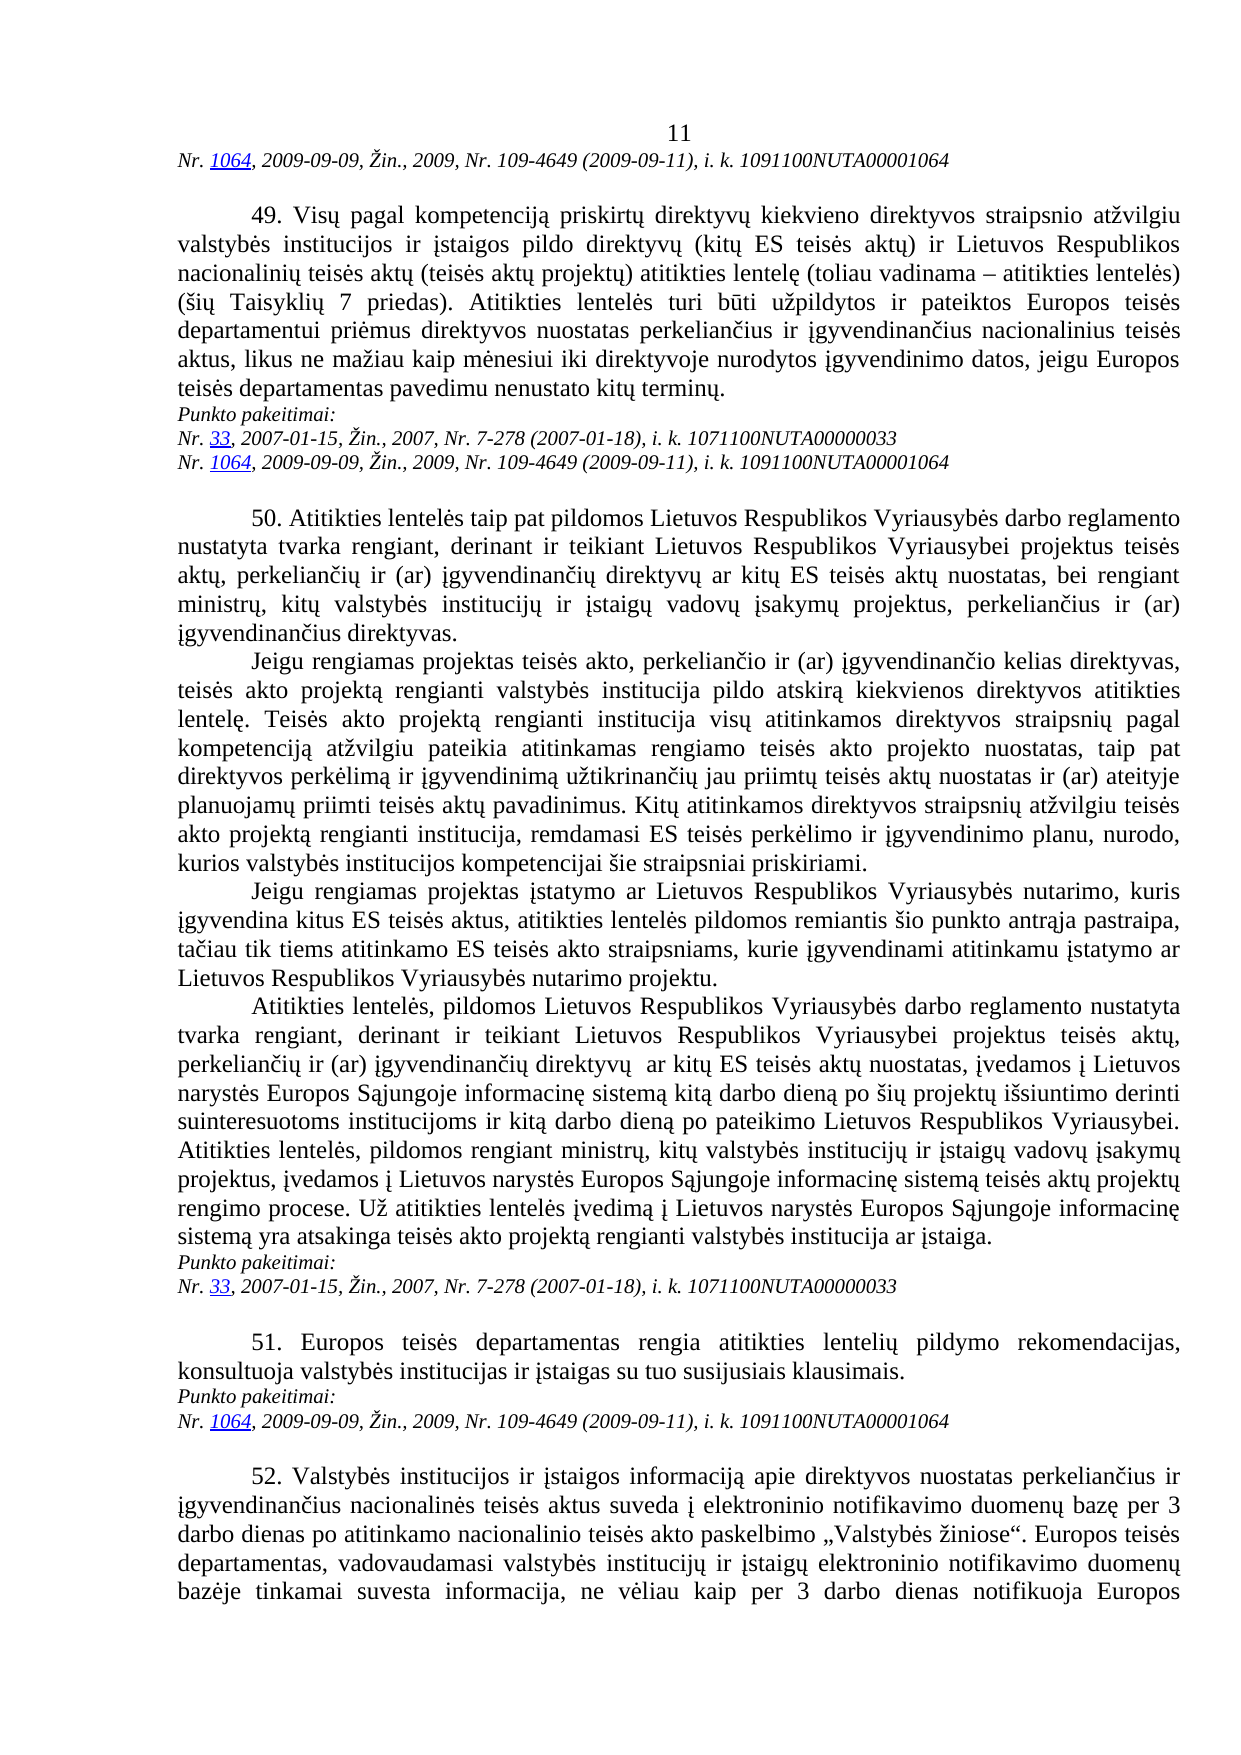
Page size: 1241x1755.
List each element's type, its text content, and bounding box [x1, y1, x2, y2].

text Nr. 33, 2007-01-15, Žin., 2007, Nr. 7-278 (2007-01-18), i. k. 1071100NUTA00000033 [177, 1274, 1181, 1298]
text Punkto pakeitimai: [177, 1384, 1181, 1408]
text 51. Europos teisės departamentas rengia atitikties lentelių pildymo rekomendacijas, konsultuoja valstybės institucijas ir įstaigas su tuo susijusiais klausimais. [177, 1327, 1181, 1384]
text Punkto pakeitimai: [177, 1250, 1181, 1274]
text Nr. 1064, 2009-09-09, Žin., 2009, Nr. 109-4649 (2009-09-11), i. k. 1091100NUTA00001064 [177, 1408, 1181, 1433]
text 50. Atitikties lentelės taip pat pildomos Lietuvos Respublikos Vyriausybės darbo reglamento nustatyta tvarka rengiant, derinant ir teikiant Lietuvos Respublikos Vyriausybei projektus teisės aktų, perkeliančių ir (ar) įgyvendinančių direktyvų ar kitų ES teisės aktų nuostatas, bei rengiant ministrų, kitų valstybės institucijų ir įstaigų vadovų įsakymų projektus, perkeliančius ir (ar) įgyvendinančius direktyvas. [177, 503, 1181, 646]
text 52. Valstybės institucijos ir įstaigos informaciją apie direktyvos nuostatas perkeliančius ir įgyvendinančius nacionalinės teisės aktus suveda į elektroninio notifikavimo duomenų bazę per 3 darbo dienas po atitinkamo nacionalinio teisės akto paskelbimo „Valstybės žiniose“. Europos teisės departamentas, vadovaudamasi valstybės institucijų ir įstaigų elektroninio notifikavimo duomenų bazėje tinkamai suvesta informacija, ne vėliau kaip per 3 darbo dienas notifikuoja Europos [177, 1461, 1181, 1605]
text Punkto pakeitimai: [177, 402, 1181, 426]
text Jeigu rengiamas projektas įstatymo ar Lietuvos Respublikos Vyriausybės nutarimo, kuris įgyvendina kitus ES teisės aktus, atitikties lentelės pildomos remiantis šio punkto antrąja pastraipa, tačiau tik tiems atitinkamo ES teisės akto straipsniams, kurie įgyvendinami atitinkamu įstatymo ar Lietuvos Respublikos Vyriausybės nutarimo projektu. [177, 876, 1181, 991]
text Atitikties lentelės, pildomos Lietuvos Respublikos Vyriausybės darbo reglamento nustatyta tvarka rengiant, derinant ir teikiant Lietuvos Respublikos Vyriausybei projektus teisės aktų, perkeliančių ir (ar) įgyvendinančių direktyvų ar kitų ES teisės aktų nuostatas, įvedamos į Lietuvos narystės Europos Sąjungoje informacinę sistemą kitą darbo dieną po šių projektų išsiuntimo derinti suinteresuotoms institucijoms ir kitą darbo dieną po pateikimo Lietuvos Respublikos Vyriausybei. Atitikties lentelės, pildomos rengiant ministrų, kitų valstybės institucijų ir įstaigų vadovų įsakymų projektus, įvedamos į Lietuvos narystės Europos Sąjungoje informacinę sistemą teisės aktų projektų rengimo procese. Už atitikties lentelės įvedimą į Lietuvos narystės Europos Sąjungoje informacinę sistemą yra atsakinga teisės akto projektą rengianti valstybės institucija ar įstaiga. [177, 991, 1181, 1250]
text Nr. 1064, 2009-09-09, Žin., 2009, Nr. 109-4649 (2009-09-11), i. k. 1091100NUTA00001064 [177, 450, 1181, 474]
text 49. Visų pagal kompetenciją priskirtų direktyvų kiekvieno direktyvos straipsnio atžvilgiu valstybės institucijos ir įstaigos pildo direktyvų (kitų ES teisės aktų) ir Lietuvos Respublikos nacionalinių teisės aktų (teisės aktų projektų) atitikties lentelę (toliau vadinama – atitikties lentelės) (šių Taisyklių 7 priedas). Atitikties lentelės turi būti užpildytos ir pateiktos Europos teisės departamentui priėmus direktyvos nuostatas perkeliančius ir įgyvendinančius nacionalinius teisės aktus, likus ne mažiau kaip mėnesiui iki direktyvoje nurodytos įgyvendinimo datos, jeigu Europos teisės departamentas pavedimu nenustato kitų terminų. [177, 200, 1181, 402]
text Nr. 1064, 2009-09-09, Žin., 2009, Nr. 109-4649 (2009-09-11), i. k. 1091100NUTA00001064 [177, 148, 1181, 172]
text Nr. 33, 2007-01-15, Žin., 2007, Nr. 7-278 (2007-01-18), i. k. 1071100NUTA00000033 [177, 426, 1181, 450]
text Jeigu rengiamas projektas teisės akto, perkeliančio ir (ar) įgyvendinančio kelias direktyvas, teisės akto projektą rengianti valstybės institucija pildo atskirą kiekvienos direktyvos atitikties lentelę. Teisės akto projektą rengianti institucija visų atitinkamos direktyvos straipsnių pagal kompetenciją atžvilgiu pateikia atitinkamas rengiamo teisės akto projekto nuostatas, taip pat direktyvos perkėlimą ir įgyvendinimą užtikrinančių jau priimtų teisės aktų nuostatas ir (ar) ateityje planuojamų priimti teisės aktų pavadinimus. Kitų atitinkamos direktyvos straipsnių atžvilgiu teisės akto projektą rengianti institucija, remdamasi ES teisės perkėlimo ir įgyvendinimo planu, nurodo, kurios valstybės institucijos kompetencijai šie straipsniai priskiriami. [177, 646, 1181, 876]
